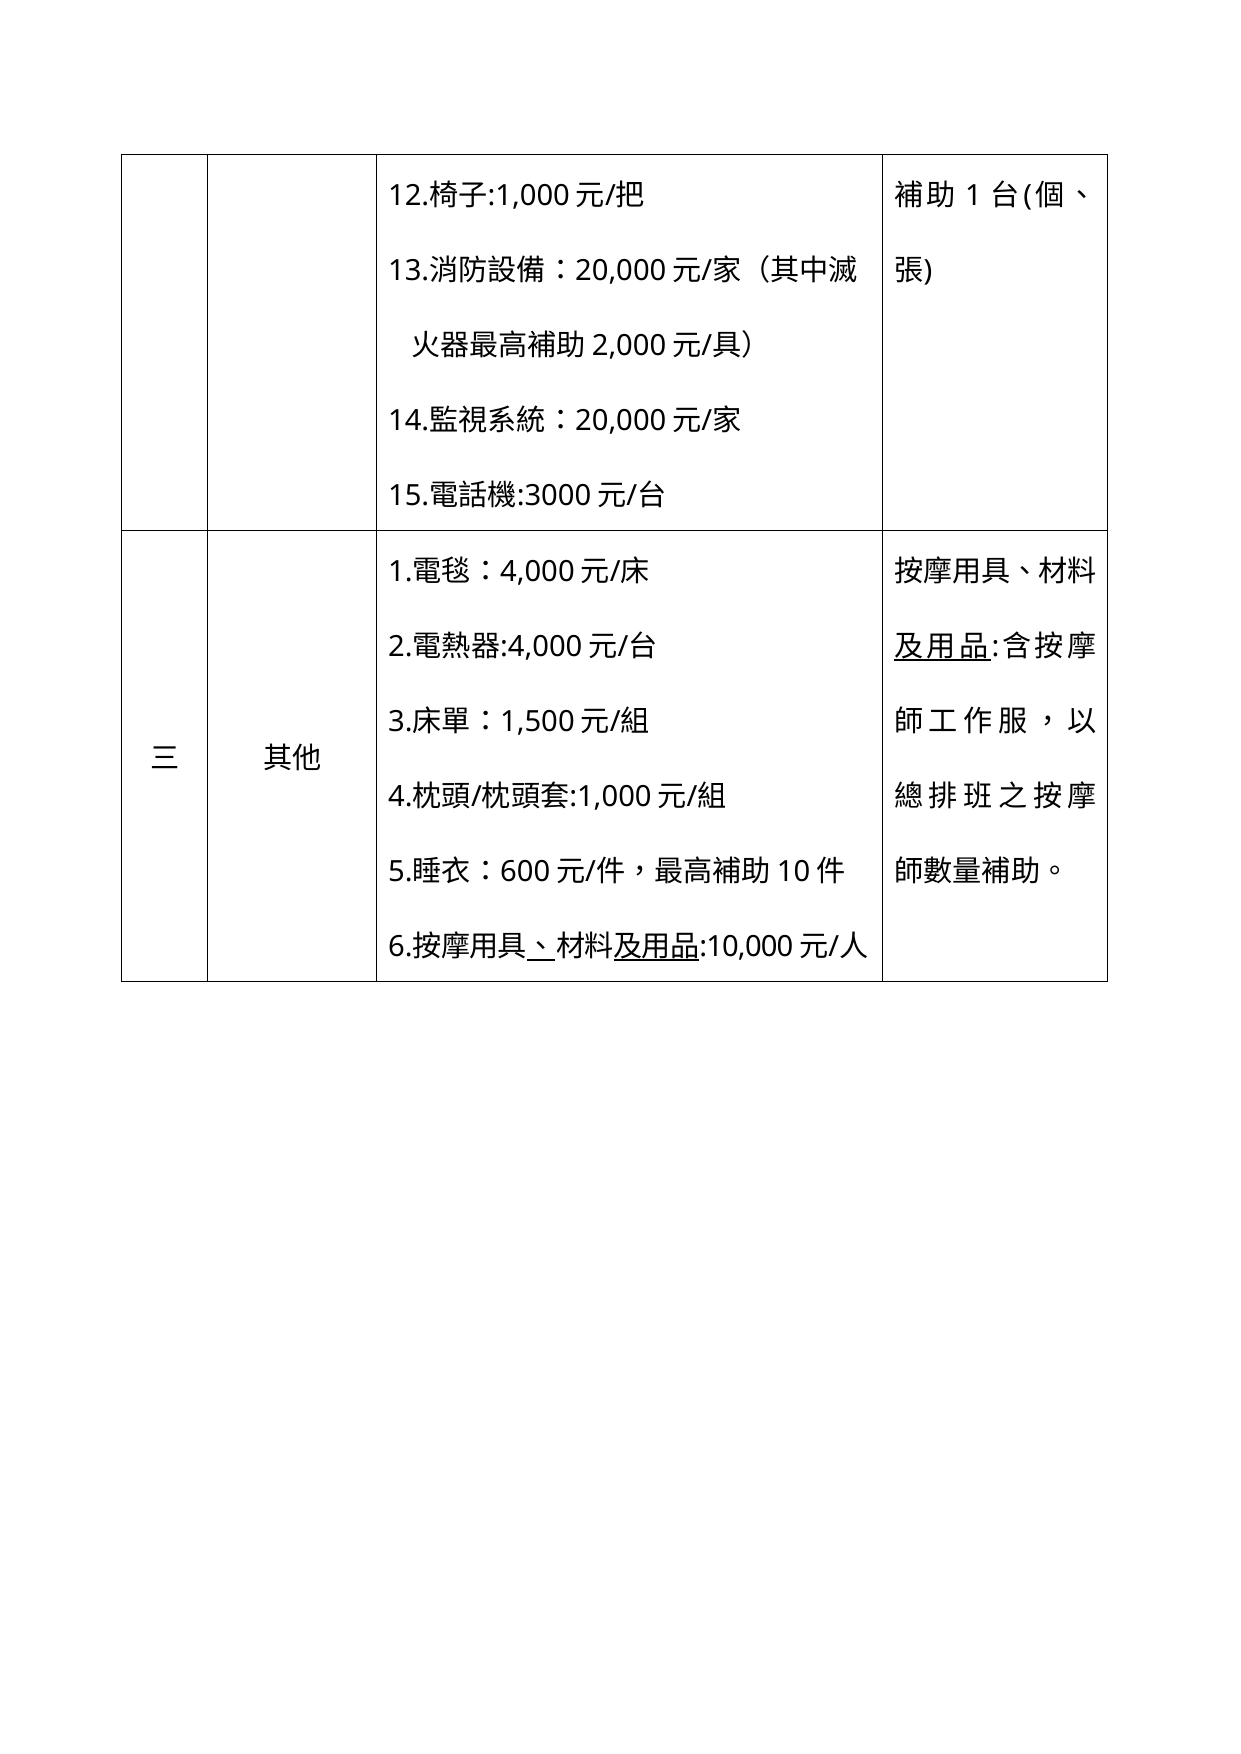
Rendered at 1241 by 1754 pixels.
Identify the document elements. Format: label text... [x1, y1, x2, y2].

table_cell [122, 155, 207, 530]
table_cell 按摩用具、材料及用品:含按摩師工作服，以總排班之按摩師數量補助。 [883, 531, 1107, 981]
table_cell [208, 155, 376, 530]
table_cell 三 [122, 531, 207, 981]
table_cell 12.椅子:1,000元/把 13.消防設備：20,000元/家（其中滅 火器最高補助2,000元/具） 14.監視系統：20,000元/家 15.電話機:3000元/台 [377, 155, 882, 530]
table_cell 其他 [208, 531, 376, 981]
table_cell 補助1台(個、張) [883, 155, 1107, 530]
table_cell 1.電毯：4,000元/床 2.電熱器:4,000元/台 3.床單：1,500元/組 4.枕頭/枕頭套:1,000元/組 5.睡衣：600元/件，最高補助10件 6.按摩用具、材料及用品:10,000元/人 [377, 531, 882, 981]
